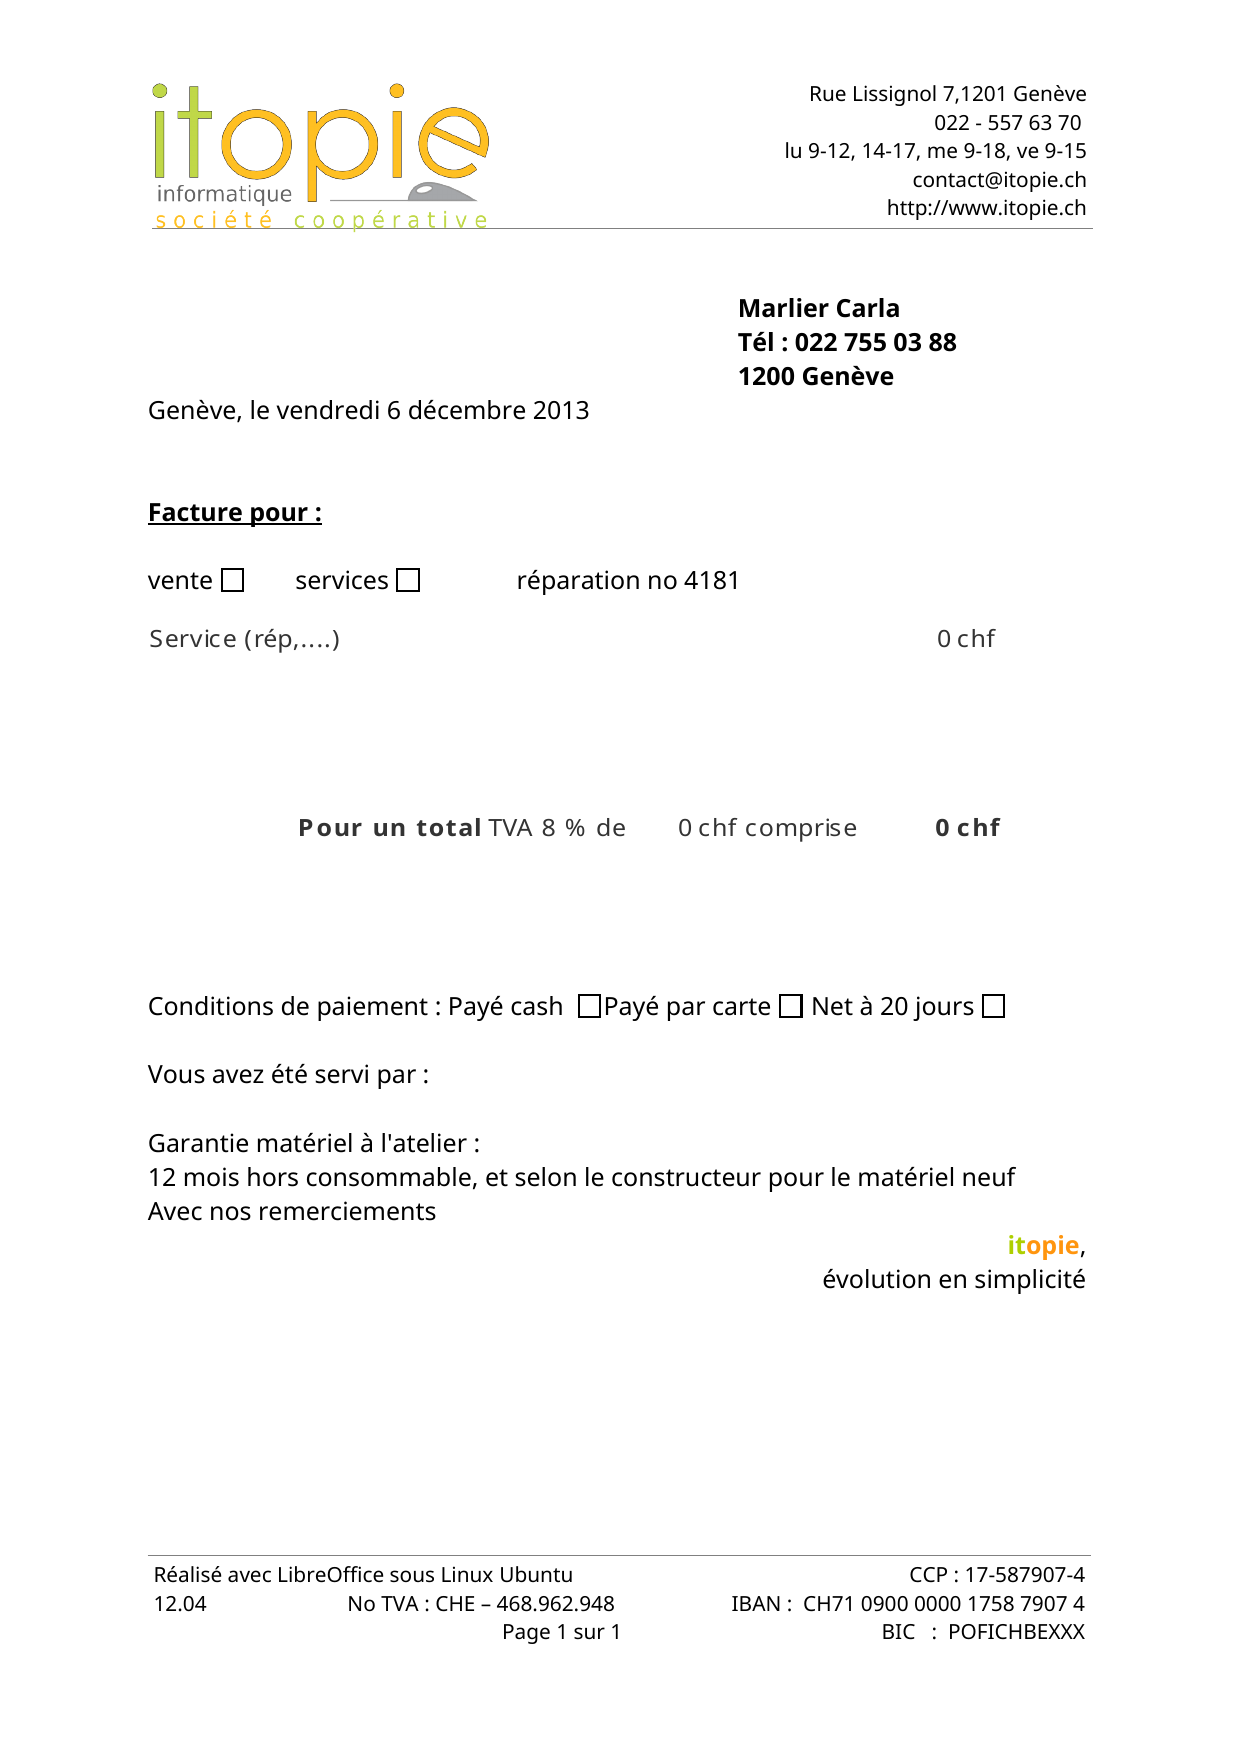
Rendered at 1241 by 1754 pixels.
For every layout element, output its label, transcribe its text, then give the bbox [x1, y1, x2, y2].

text Avec nos remerciements [148, 1193, 1093, 1227]
text évolution en simplicité [148, 1262, 1093, 1296]
text Vous avez été servi par : [148, 1057, 1093, 1091]
text Garantie matériel à l'atelier : [148, 1125, 1093, 1159]
text itopie, [148, 1227, 1093, 1262]
picture [138, 72, 500, 244]
text Tél : 022 755 03 88 [148, 324, 1093, 358]
text Conditions de paiement : Payé cash Payé par carte Net à 20 jours [148, 989, 1093, 1023]
text 1200 Genève [148, 358, 1093, 392]
text Genève, le vendredi 6 décembre 2013 [148, 392, 1093, 427]
text 12 mois hors consommable, et selon le constructeur pour le matériel neuf [148, 1159, 1093, 1193]
text Marlier Carla [148, 290, 1093, 324]
text vente services réparation no 4181 [148, 563, 1093, 597]
text Facture pour : [148, 495, 1093, 529]
